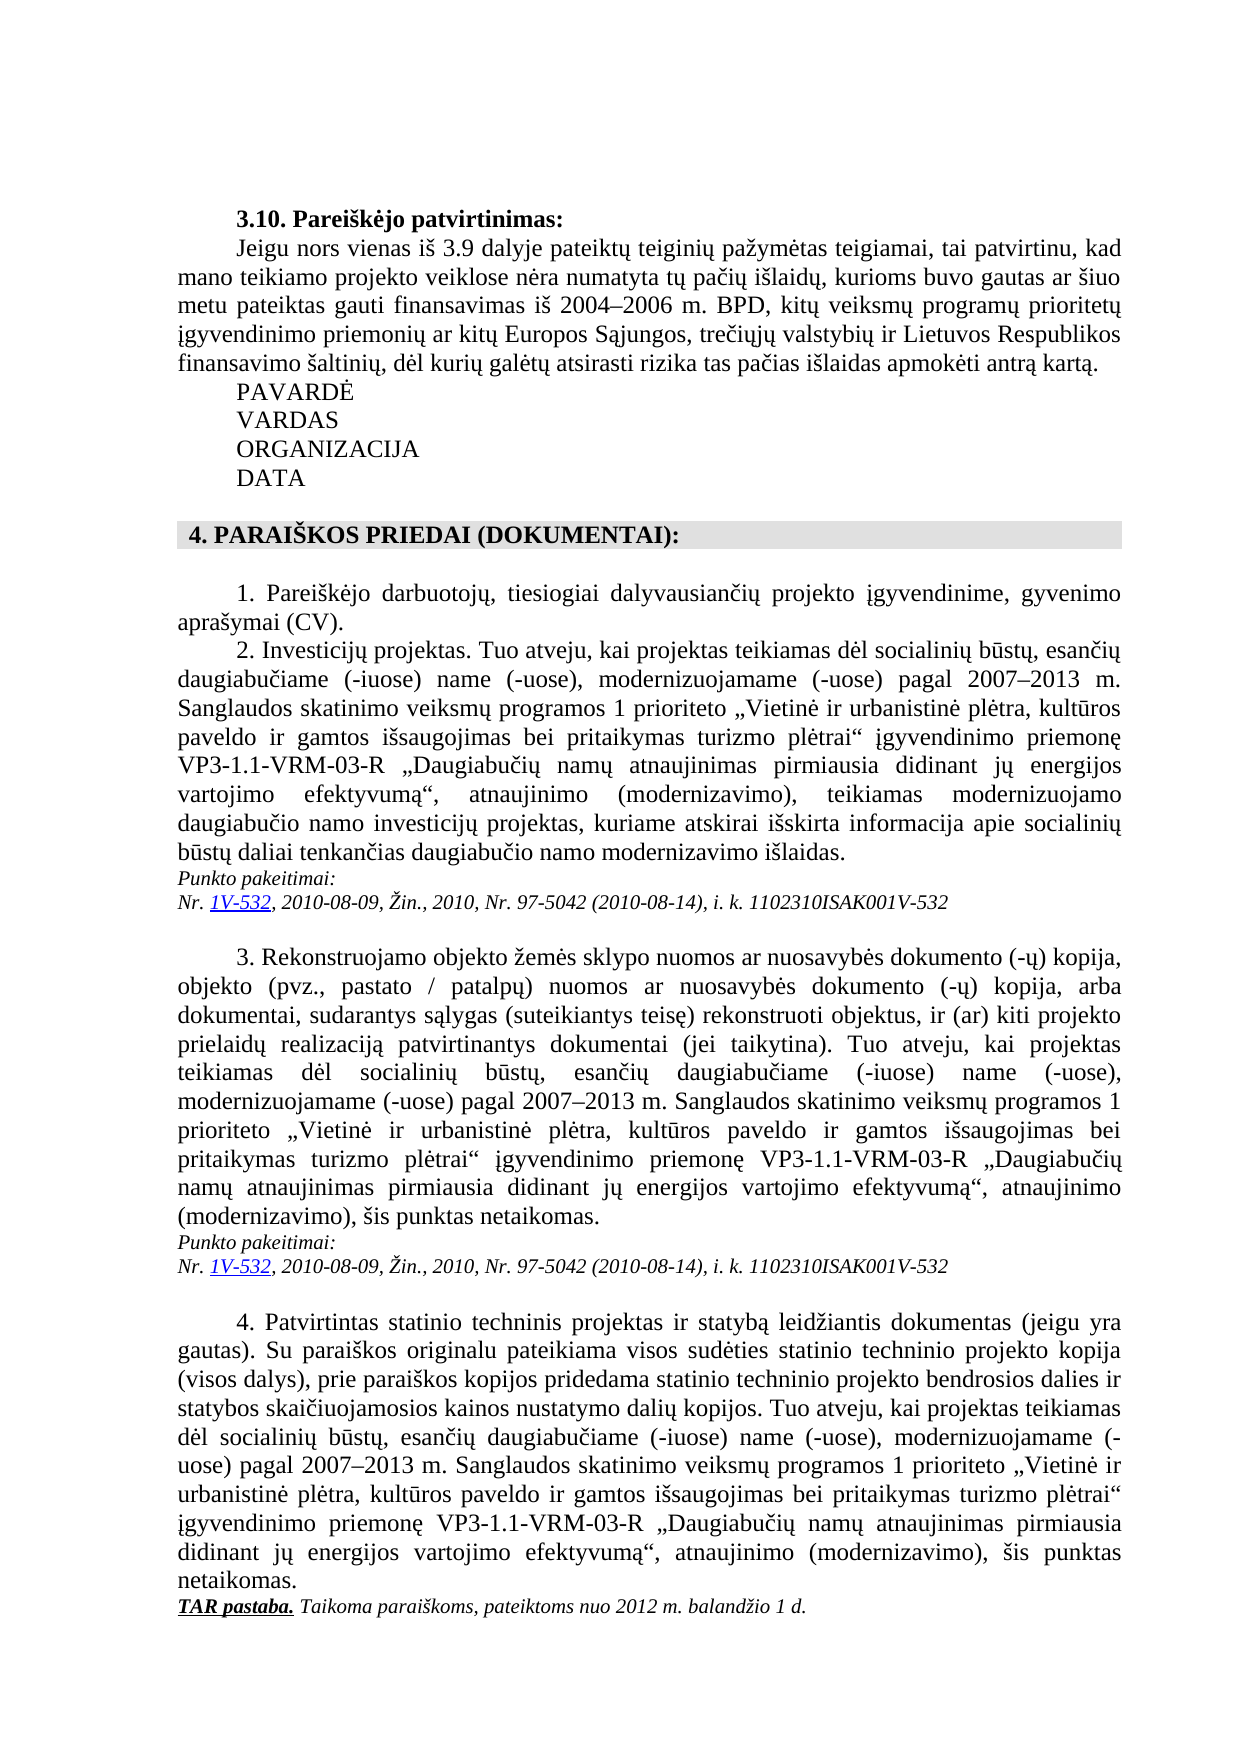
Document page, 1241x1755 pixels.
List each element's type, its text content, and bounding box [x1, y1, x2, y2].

text Jeigu nors vienas iš 3.9 dalyje pateiktų teiginių pažymėtas teigiamai, tai patvirtinu, kad mano teikiamo projekto veiklose nėra numatyta tų pačių išlaidų, kurioms buvo gautas ar šiuo metu pateiktas gauti finansavimas iš 2004–2006 m. BPD, kitų veiksmų programų prioritetų įgyvendinimo priemonių ar kitų Europos Sąjungos, trečiųjų valstybių ir Lietuvos Respublikos finansavimo šaltinių, dėl kurių galėtų atsirasti rizika tas pačias išlaidas apmokėti antrą kartą. [177, 233, 1122, 377]
text Punkto pakeitimai: [177, 1230, 1122, 1254]
text 4. Patvirtintas statinio techninis projektas ir statybą leidžiantis dokumentas (jeigu yra gautas). Su paraiškos originalu pateikiama visos sudėties statinio techninio projekto kopija (visos dalys), prie paraiškos kopijos pridedama statinio techninio projekto bendrosios dalies ir statybos skaičiuojamosios kainos nustatymo dalių kopijos. Tuo atveju, kai projektas teikiamas dėl socialinių būstų, esančių daugiabučiame (-iuose) name (-uose), modernizuojamame (-uose) pagal 2007–2013 m. Sanglaudos skatinimo veiksmų programos 1 prioriteto „Vietinė ir urbanistinė plėtra, kultūros paveldo ir gamtos išsaugojimas bei pritaikymas turizmo plėtrai“ įgyvendinimo priemonę VP3-1.1-VRM-03-r „Daugiabučių namų atnaujinimas pirmiausia didinant jų energijos vartojimo efektyvumą“, atnaujinimo (modernizavimo), šis punktas netaikomas. [177, 1307, 1122, 1594]
text 1. Pareiškėjo darbuotojų, tiesiogiai dalyvausiančių projekto įgyvendinime, gyvenimo aprašymai (CV). [177, 578, 1122, 636]
table_header [177, 118, 1122, 176]
text Nr. 1V-532, 2010-08-09, Žin., 2010, Nr. 97-5042 (2010-08-14), i. k. 1102310ISAK001V-532 [177, 1254, 1122, 1278]
text DATA [177, 463, 1122, 492]
text 3.10. Pareiškėjo patvirtinimas: [177, 204, 1122, 233]
text Nr. 1V-532, 2010-08-09, Žin., 2010, Nr. 97-5042 (2010-08-14), i. k. 1102310ISAK001V-532 [177, 890, 1122, 914]
text 3. Rekonstruojamo objekto žemės sklypo nuomos ar nuosavybės dokumento (-ų) kopija, objekto (pvz., pastato / patalpų) nuomos ar nuosavybės dokumento (-ų) kopija, arba dokumentai, sudarantys sąlygas (suteikiantys teisę) rekonstruoti objektus, ir (ar) kiti projekto prielaidų realizaciją patvirtinantys dokumentai (jei taikytina). Tuo atveju, kai projektas teikiamas dėl socialinių būstų, esančių daugiabučiame (-iuose) name (-uose), modernizuojamame (-uose) pagal 2007–2013 m. Sanglaudos skatinimo veiksmų programos 1 prioriteto „Vietinė ir urbanistinė plėtra, kultūros paveldo ir gamtos išsaugojimas bei pritaikymas turizmo plėtrai“ įgyvendinimo priemonę VP3-1.1-VRM-03-r „Daugiabučių namų atnaujinimas pirmiausia didinant jų energijos vartojimo efektyvumą“, atnaujinimo (modernizavimo), šis punktas netaikomas. [177, 942, 1122, 1230]
text VARDAS [177, 406, 1122, 434]
text Punkto pakeitimai: [177, 866, 1122, 890]
text PAVARDĖ [177, 377, 1122, 406]
text TAR pastaba. Taikoma paraiškoms, pateiktoms nuo 2012 m. balandžio 1 d. [177, 1594, 1122, 1618]
text ORGANIZACIJA [177, 434, 1122, 463]
table_header 4. PARAIŠKOS PRIEDAI (DOKUMENTAI): [177, 521, 1122, 549]
text 2. Investicijų projektas. Tuo atveju, kai projektas teikiamas dėl socialinių būstų, esančių daugiabučiame (-iuose) name (-uose), modernizuojamame (-uose) pagal 2007–2013 m. Sanglaudos skatinimo veiksmų programos 1 prioriteto „Vietinė ir urbanistinė plėtra, kultūros paveldo ir gamtos išsaugojimas bei pritaikymas turizmo plėtrai“ įgyvendinimo priemonę VP3-1.1-VRM-03-r „Daugiabučių namų atnaujinimas pirmiausia didinant jų energijos vartojimo efektyvumą“, atnaujinimo (modernizavimo), teikiamas modernizuojamo daugiabučio namo investicijų projektas, kuriame atskirai išskirta informacija apie socialinių būstų daliai tenkančias daugiabučio namo modernizavimo išlaidas. [177, 636, 1122, 866]
